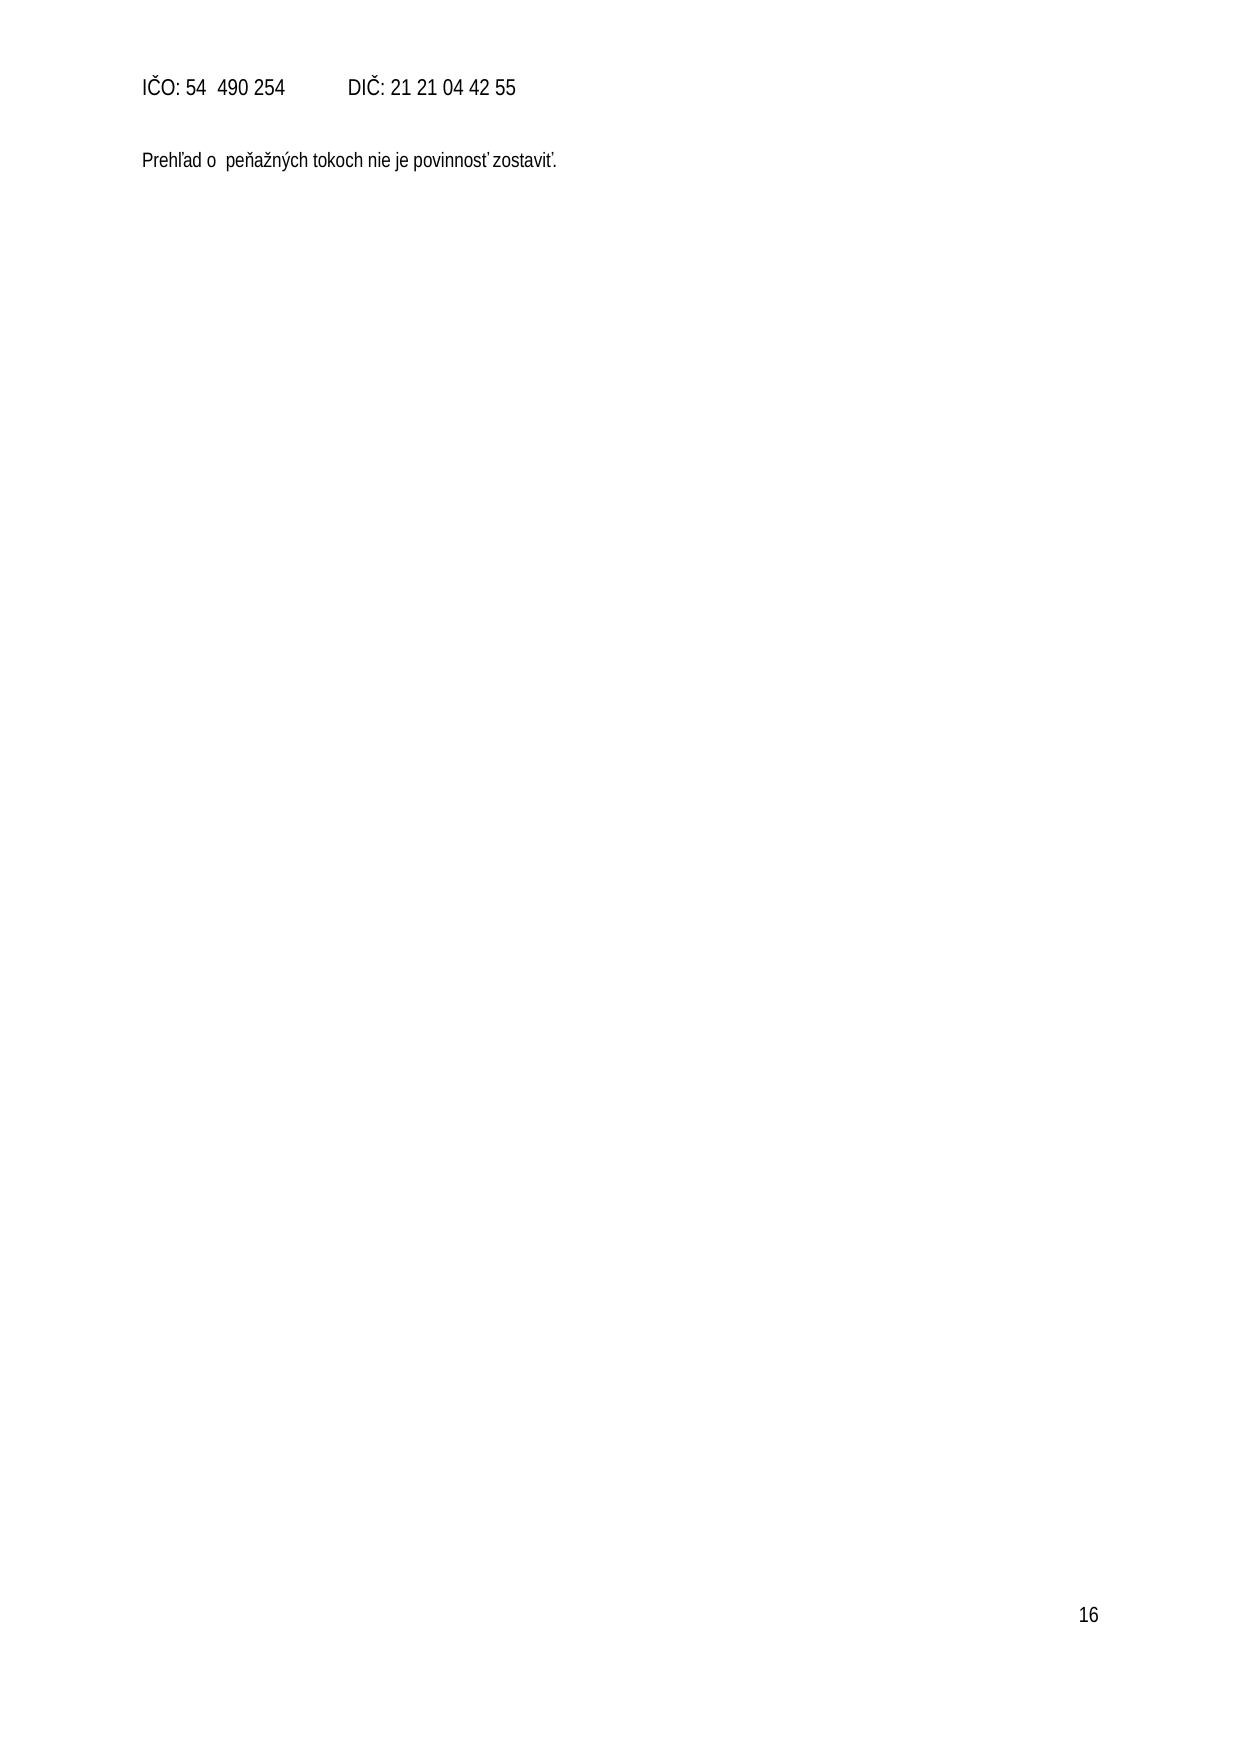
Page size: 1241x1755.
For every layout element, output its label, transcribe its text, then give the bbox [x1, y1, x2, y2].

text Prehľad o peňažných tokoch nie je povinnosť zostaviť. [142, 148, 1098, 172]
